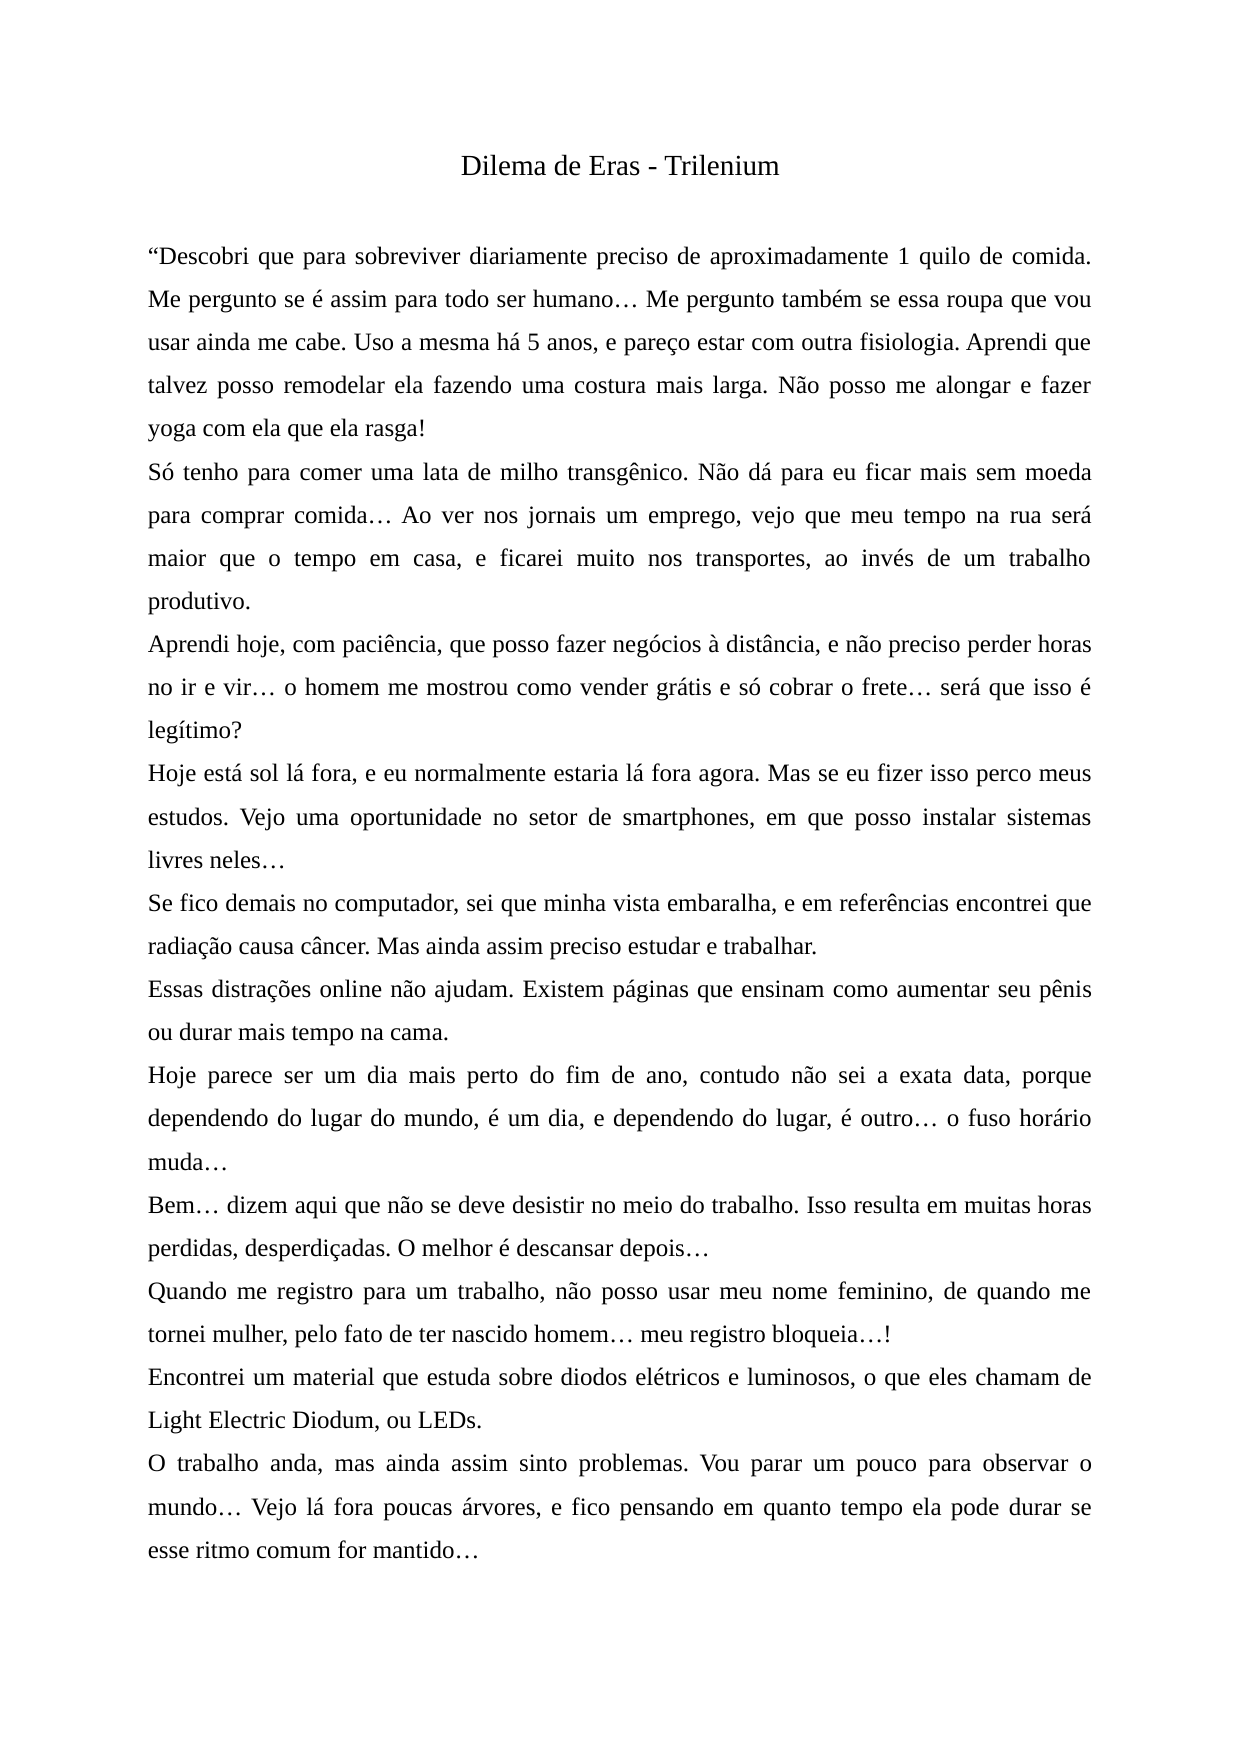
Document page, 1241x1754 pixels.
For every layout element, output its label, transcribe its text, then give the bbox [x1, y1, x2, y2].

text Hoje está sol lá fora, e eu normalmente estaria lá fora agora. Mas se eu fizer isso perco meus estudos. Vejo uma oportunidade no setor de smartphones, em que posso instalar sistemas livres neles… [148, 758, 1093, 873]
text Aprendi hoje, com paciência, que posso fazer negócios à distância, e não preciso perder horas no ir e vir… o homem me mostrou como vender grátis e só cobrar o frete… será que isso é legítimo? [148, 629, 1093, 744]
text Se fico demais no computador, sei que minha vista embaralha, e em referências encontrei que radiação causa câncer. Mas ainda assim preciso estudar e trabalhar. [148, 888, 1093, 960]
text Só tenho para comer uma lata de milho transgênico. Não dá para eu ficar mais sem moeda para comprar comida… Ao ver nos jornais um emprego, vejo que meu tempo na rua será maior que o tempo em casa, e ficarei muito nos transportes, ao invés de um trabalho produtivo. [148, 457, 1093, 615]
text Bem… dizem aqui que não se deve desistir no meio do trabalho. Isso resulta em muitas horas perdidas, desperdiçadas. O melhor é descansar depois… [148, 1190, 1093, 1262]
text O trabalho anda, mas ainda assim sinto problemas. Vou parar um pouco para observar o mundo… Vejo lá fora poucas árvores, e fico pensando em quanto tempo ela pode durar se esse ritmo comum for mantido… [148, 1448, 1093, 1563]
text “Descobri que para sobreviver diariamente preciso de aproximadamente 1 quilo de comida. Me pergunto se é assim para todo ser humano… Me pergunto também se essa roupa que vou usar ainda me cabe. Uso a mesma há 5 anos, e pareço estar com outra fisiologia. Aprendi que talvez posso remodelar ela fazendo uma costura mais larga. Não posso me alongar e fazer yoga com ela que ela rasga! [148, 241, 1093, 442]
text Essas distrações online não ajudam. Existem páginas que ensinam como aumentar seu pênis ou durar mais tempo na cama. [148, 974, 1093, 1046]
text Quando me registro para um trabalho, não posso usar meu nome feminino, de quando me tornei mulher, pelo fato de ter nascido homem… meu registro bloqueia…! [148, 1276, 1093, 1348]
text Hoje parece ser um dia mais perto do fim de ano, contudo não sei a exata data, porque dependendo do lugar do mundo, é um dia, e dependendo do lugar, é outro… o fuso horário muda… [148, 1060, 1093, 1175]
text Encontrei um material que estuda sobre diodos elétricos e luminosos, o que eles chamam de Light Electric Diodum, ou LEDs. [148, 1362, 1093, 1434]
text Dilema de Eras - Trilenium [148, 148, 1093, 181]
